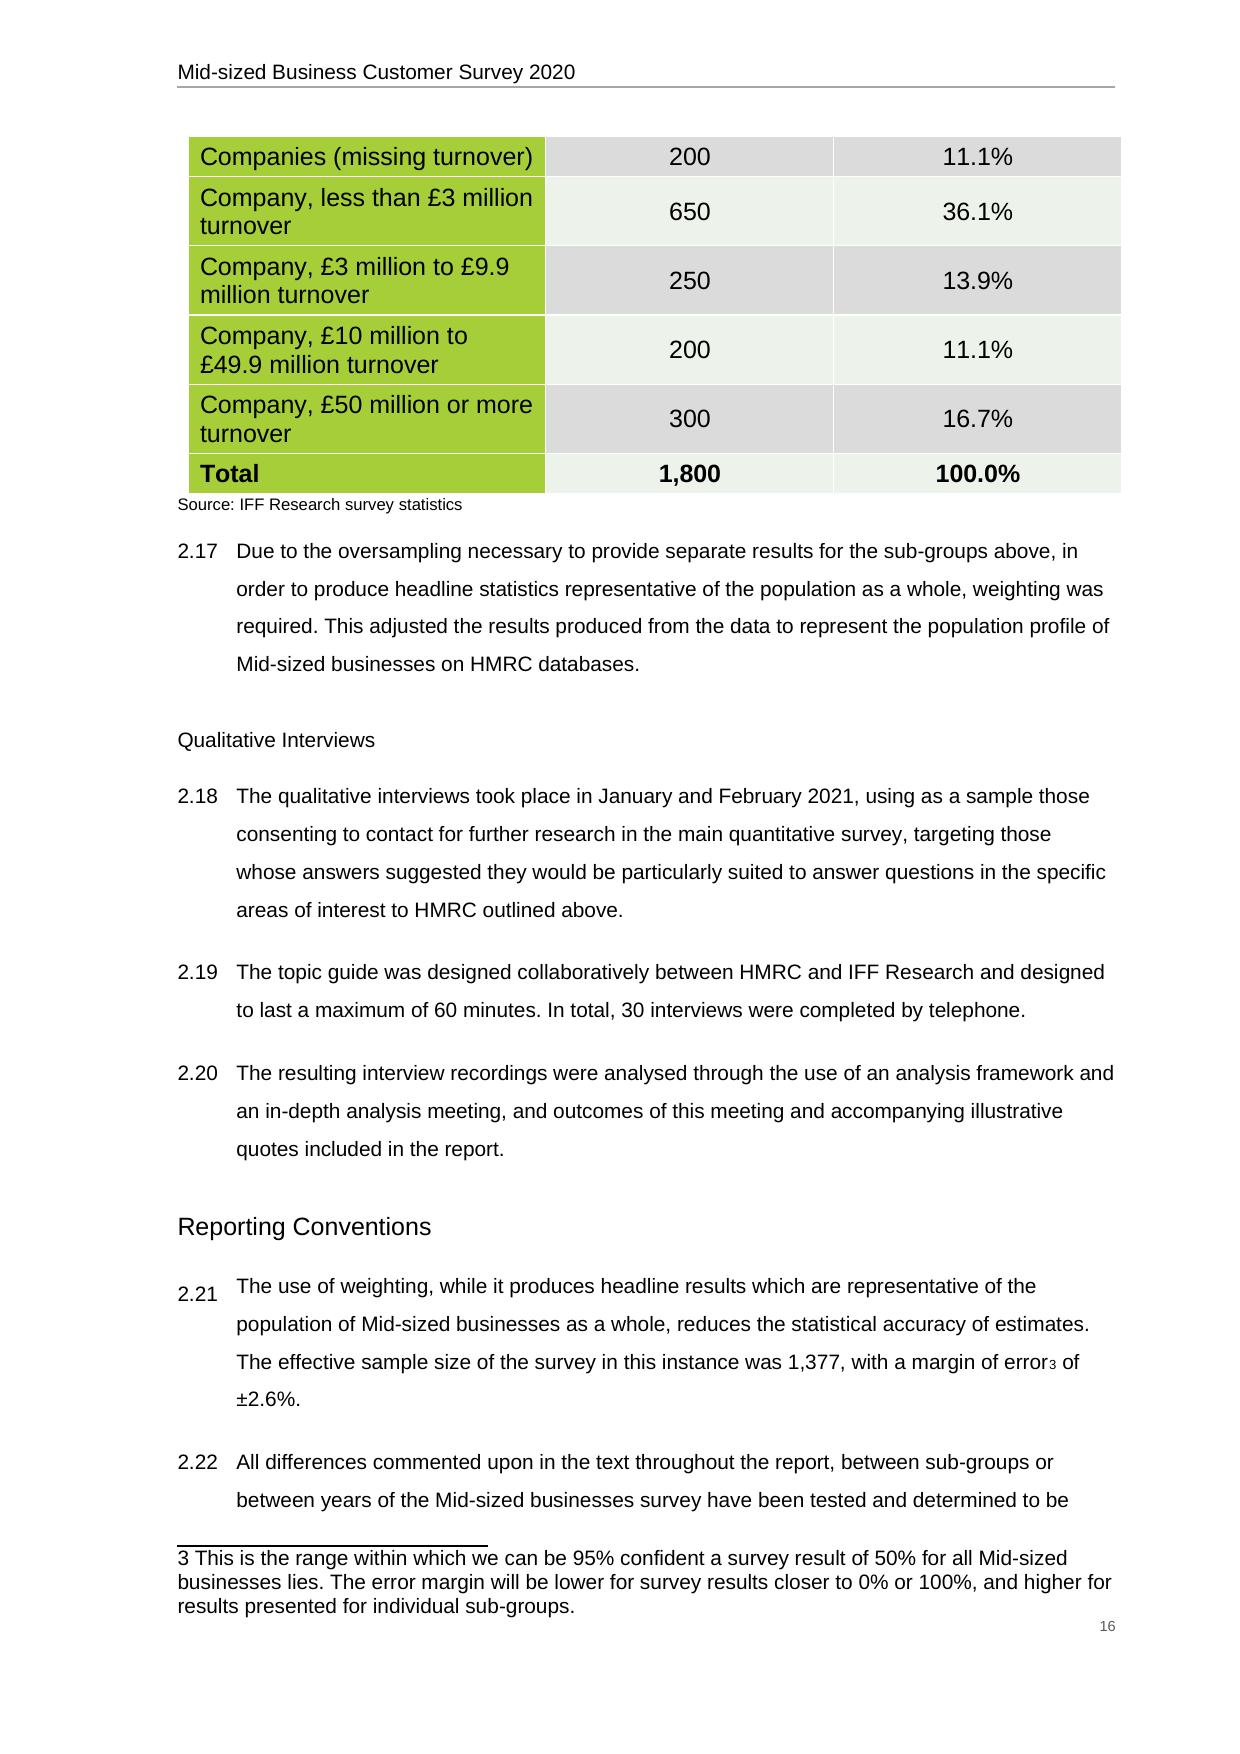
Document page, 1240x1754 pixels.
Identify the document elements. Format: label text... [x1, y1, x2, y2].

table_cell 11.1% [834, 137, 1121, 176]
table_cell Total [189, 454, 545, 493]
table_cell Company, £10 million to £49.9 million turnover [189, 316, 545, 384]
subtitle Reporting Conventions [177, 1212, 1115, 1249]
table_cell 16.7% [834, 385, 1121, 453]
table_cell 100.0% [834, 454, 1121, 493]
table_cell Companies (missing turnover) [189, 137, 545, 176]
list The qualitative interviews took place in January and February 2021, using as a sample those consenting to contact for further research in the main quantitative survey, targeting those whose answers suggested they would be particularly suited to answer questions in the specific areas of interest to HMRC outlined above. [177, 784, 1115, 929]
table_cell 13.9% [834, 246, 1121, 314]
table_cell Company, less than £3 million turnover [189, 177, 545, 245]
list All differences commented upon in the text throughout the report, between sub-groups or between years of the Mid-sized businesses survey have been tested and determined to be [177, 1450, 1115, 1519]
table_cell 200 [546, 137, 833, 176]
table_cell 650 [546, 177, 833, 245]
list The resulting interview recordings were analysed through the use of an analysis framework and an in-depth analysis meeting, and outcomes of this meeting and accompanying illustrative quotes included in the report. [177, 1061, 1115, 1168]
list Due to the oversampling necessary to provide separate results for the sub-groups above, in order to produce headline statistics representative of the population as a whole, weighting was required. This adjusted the results produced from the data to represent the population profile of Mid-sized businesses on HMRC databases. [177, 539, 1115, 684]
table_cell 300 [546, 385, 833, 453]
table_cell 1,800 [546, 454, 833, 493]
list This is the range within which we can be 95% confident a survey result of 50% for all Mid-sized businesses lies. The error margin will be lower for survey results closer to 0% or 100%, and higher for results presented for individual sub-groups. [177, 1546, 1115, 1618]
table_cell 200 [546, 316, 833, 384]
table_cell Company, £50 million or more turnover [189, 385, 545, 453]
subtitle Qualitative Interviews [177, 727, 1115, 759]
table_cell 11.1% [834, 316, 1121, 384]
list The use of weighting, while it produces headline results which are representative of the population of Mid-sized businesses as a whole, reduces the statistical accuracy of estimates. The effective sample size of the survey in this instance was 1,377, with a margin of error of ±2.6%. [177, 1274, 1115, 1419]
text Source: IFF Research survey statistics [177, 494, 1115, 519]
list The topic guide was designed collaboratively between HMRC and IFF Research and designed to last a maximum of 60 minutes. In total, 30 interviews were completed by telephone. [177, 960, 1115, 1029]
table_cell Company, £3 million to £9.9 million turnover [189, 246, 545, 314]
table_cell 36.1% [834, 177, 1121, 245]
table_cell 250 [546, 246, 833, 314]
